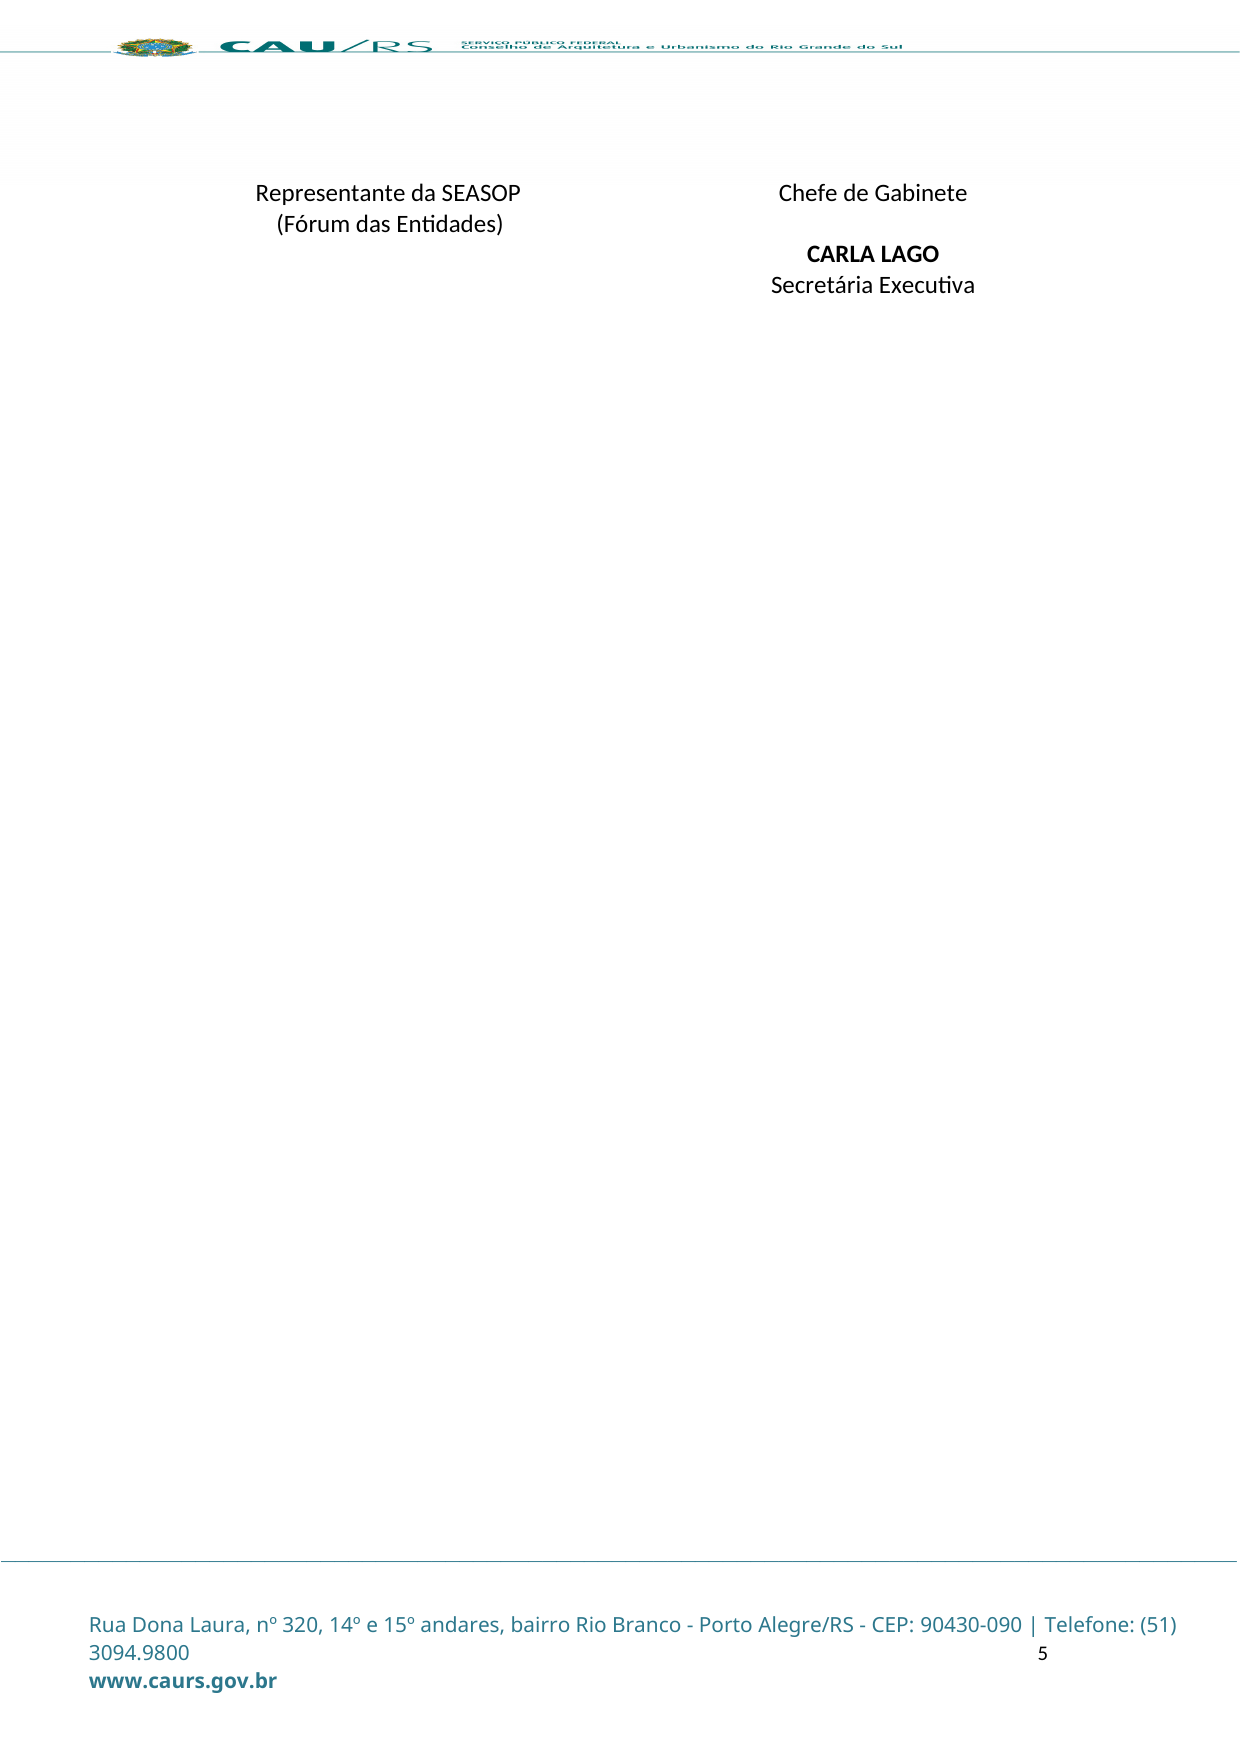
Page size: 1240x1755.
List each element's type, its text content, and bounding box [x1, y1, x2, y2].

table_cell Representante da SEASOP (Fórum das Entidades) [146, 185, 631, 299]
table_cell [1115, 185, 1120, 299]
table_cell Chefe de Gabinete CARLA LAGO Secretária Executiva [631, 185, 1115, 299]
